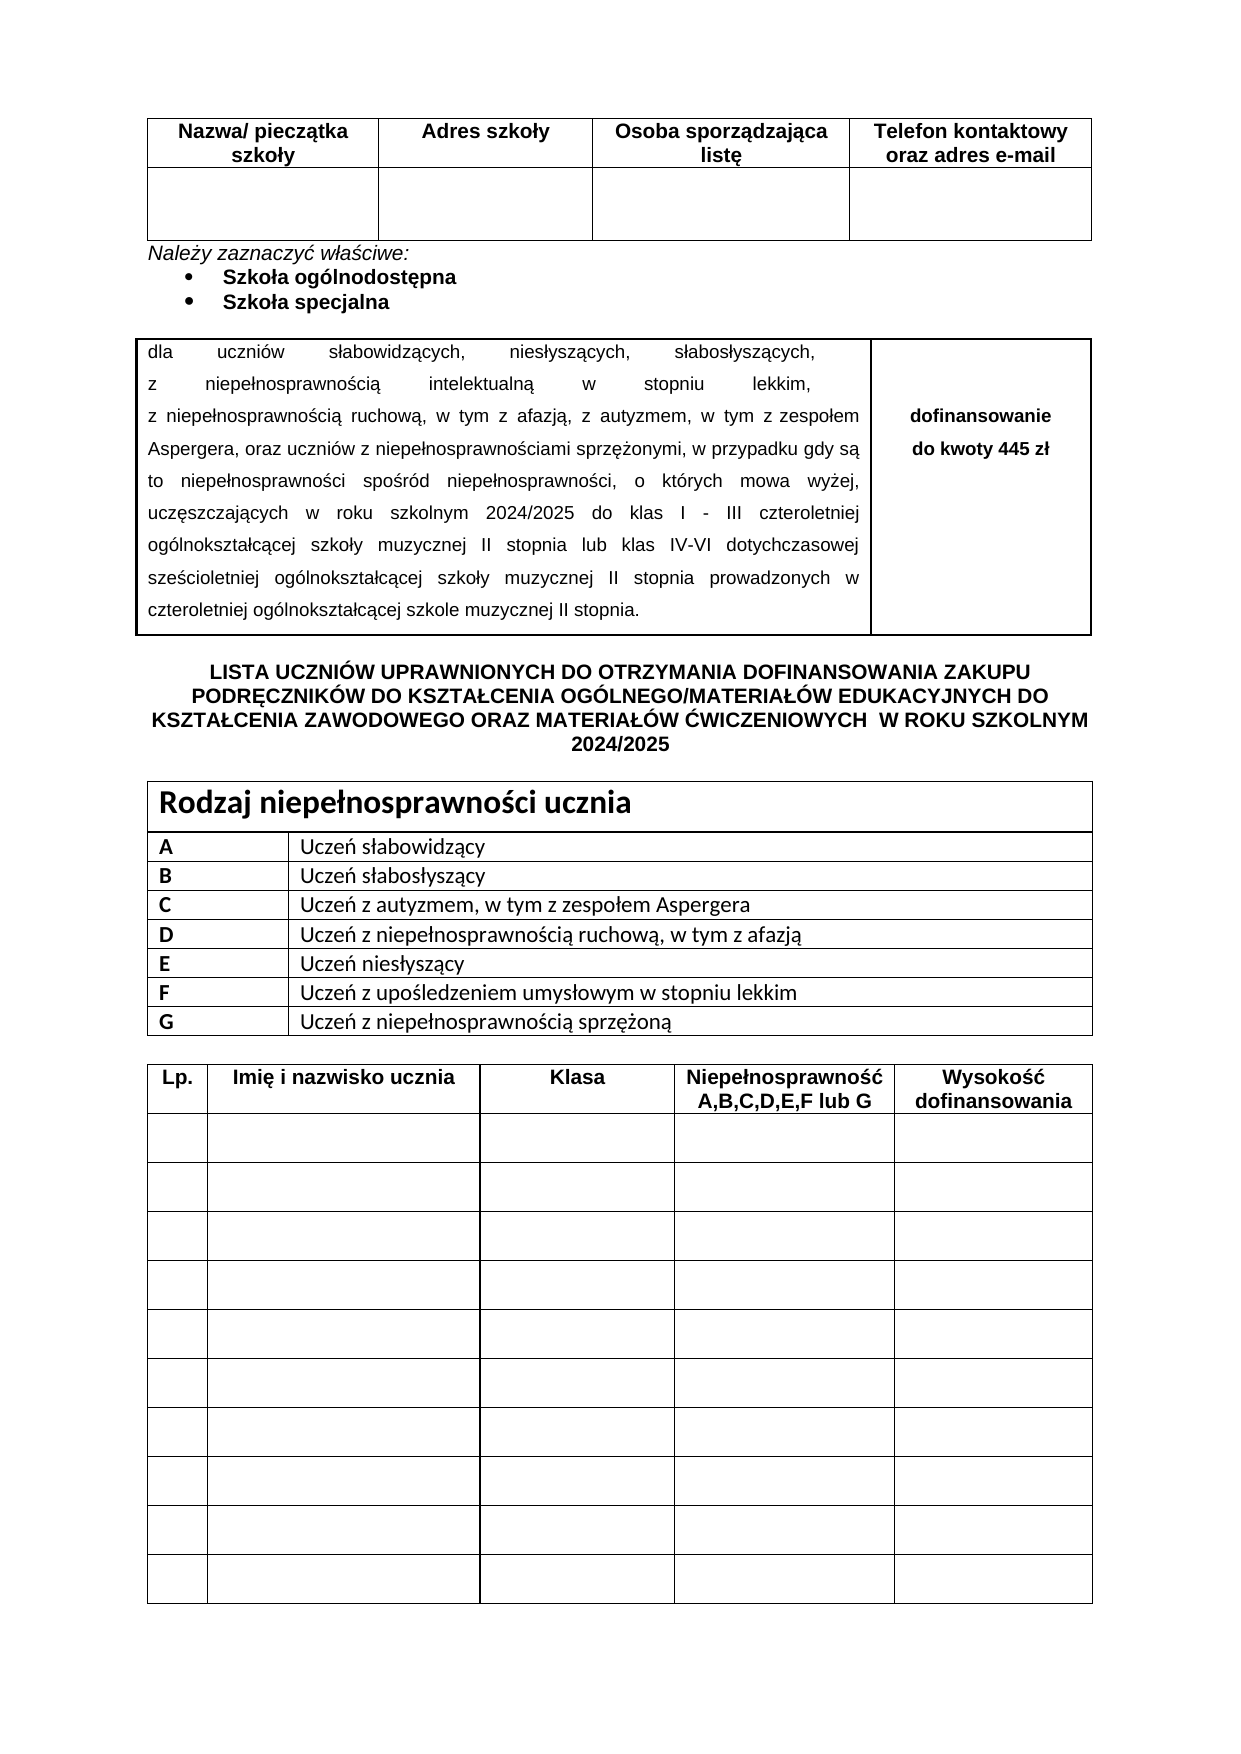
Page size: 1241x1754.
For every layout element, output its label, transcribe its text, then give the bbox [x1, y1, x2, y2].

table_cell [481, 1359, 674, 1407]
table_cell [208, 1555, 479, 1603]
table_cell [148, 1555, 207, 1603]
table_cell A [148, 833, 288, 861]
table_cell [895, 1212, 1092, 1260]
table_cell [675, 1212, 894, 1260]
table_cell B [148, 862, 288, 889]
table_cell [481, 1163, 674, 1211]
table_cell F [148, 978, 288, 1006]
table_cell [148, 1506, 207, 1554]
table_cell [895, 1408, 1092, 1456]
table_cell [481, 1310, 674, 1358]
table_cell [208, 1163, 479, 1211]
table_cell [895, 1457, 1092, 1505]
table_cell Uczeń słabosłyszący [289, 862, 1092, 889]
table_cell [148, 1212, 207, 1260]
table_cell Uczeń słabowidzący [289, 833, 1092, 861]
table_header dofinansowanie do kwoty 445 zł [872, 340, 1090, 633]
table_cell [148, 1408, 207, 1456]
table_cell [481, 1555, 674, 1603]
table_cell [148, 168, 378, 240]
table_cell Uczeń z niepełnosprawnością ruchową, w tym z afazją [289, 920, 1092, 948]
table_cell [895, 1114, 1092, 1162]
table_cell [895, 1359, 1092, 1407]
table_cell Uczeń z upośledzeniem umysłowym w stopniu lekkim [289, 978, 1092, 1006]
table_cell [148, 1163, 207, 1211]
table_cell [675, 1163, 894, 1211]
table_cell Uczeń niesłyszący [289, 949, 1092, 977]
table_cell [208, 1310, 479, 1358]
table_cell [148, 1457, 207, 1505]
table_cell [675, 1359, 894, 1407]
table_cell [208, 1212, 479, 1260]
table_cell [148, 1359, 207, 1407]
table_cell [675, 1457, 894, 1505]
table_cell [675, 1555, 894, 1603]
table_cell [895, 1261, 1092, 1309]
table_cell [208, 1408, 479, 1456]
table_cell D [148, 920, 288, 948]
table_cell [481, 1261, 674, 1309]
table_cell [895, 1163, 1092, 1211]
text Należy zaznaczyć właściwe: [148, 241, 1093, 265]
table_cell [208, 1261, 479, 1309]
table_header Lp. [148, 1065, 207, 1113]
table_header Niepełnosprawność A,B,C,D,E,F lub G [675, 1065, 894, 1113]
text LISTA UCZNIÓW UPRAWNIONYCH DO OTRZYMANIA DOFINANSOWANIA ZAKUPU PODRĘCZNIKÓW DO KSZTAŁCENIA OGÓLNEGO/MATERIAŁÓW EDUKACYJNYCH DO KSZTAŁCENIA ZAWODOWEGO ORAZ MATERIAŁÓW ĆWICZENIOWYCH W ROKU SZKOLNYM 2024/2025 [148, 660, 1093, 756]
table_cell [675, 1261, 894, 1309]
table_header Wysokość dofinansowania [895, 1065, 1092, 1113]
table_cell Uczeń z niepełnosprawnością sprzężoną [289, 1007, 1092, 1035]
table_cell [208, 1359, 479, 1407]
table_header dla uczniów słabowidzących, niesłyszących, słabosłyszących, z niepełnosprawnością intelektualną w stopniu lekkim, z niepełnosprawnością ruchową, w tym z afazją, z autyzmem, w tym z zespołem Aspergera, oraz uczniów z niepełnosprawnościami sprzężonymi, w przypadku gdy są to niepełnosprawności spośród niepełnosprawności, o których mowa wyżej, uczęszczających w roku szkolnym 2024/2025 do klas I - III czteroletniej ogólnokształcącej szkoły muzycznej II stopnia lub klas IV-VI dotychczasowej sześcioletniej ogólnokształcącej szkoły muzycznej II stopnia prowadzonych w czteroletniej ogólnokształcącej szkole muzycznej II stopnia. [138, 340, 870, 633]
table_cell [481, 1212, 674, 1260]
list Szkoła ogólnodostępna [185, 265, 1093, 289]
table_cell [208, 1506, 479, 1554]
table_cell [481, 1506, 674, 1554]
table_header Imię i nazwisko ucznia [208, 1065, 479, 1113]
table_cell [895, 1555, 1092, 1603]
table_cell [675, 1114, 894, 1162]
table_cell [675, 1310, 894, 1358]
table_cell C [148, 891, 288, 919]
table_header Nazwa/ pieczątka szkoły [148, 119, 378, 167]
table_header Telefon kontaktowy oraz adres e-mail [850, 119, 1091, 167]
table_cell [850, 168, 1091, 240]
table_cell [481, 1408, 674, 1456]
table_cell [481, 1457, 674, 1505]
table_header Rodzaj niepełnosprawności ucznia [148, 782, 1092, 831]
table_cell [593, 168, 849, 240]
table_cell [379, 168, 592, 240]
table_cell [208, 1457, 479, 1505]
table_cell [208, 1114, 479, 1162]
table_header Klasa [481, 1065, 674, 1113]
table_cell G [148, 1007, 288, 1035]
table_header Adres szkoły [379, 119, 592, 167]
table_cell [895, 1310, 1092, 1358]
table_cell [675, 1408, 894, 1456]
table_cell [481, 1114, 674, 1162]
table_cell [675, 1506, 894, 1554]
table_cell [895, 1506, 1092, 1554]
table_cell [148, 1310, 207, 1358]
table_header Osoba sporządzająca listę [593, 119, 849, 167]
table_cell [148, 1114, 207, 1162]
list Szkoła specjalna [185, 289, 1093, 314]
table_cell [148, 1261, 207, 1309]
table_cell E [148, 949, 288, 977]
table_cell Uczeń z autyzmem, w tym z zespołem Aspergera [289, 891, 1092, 919]
